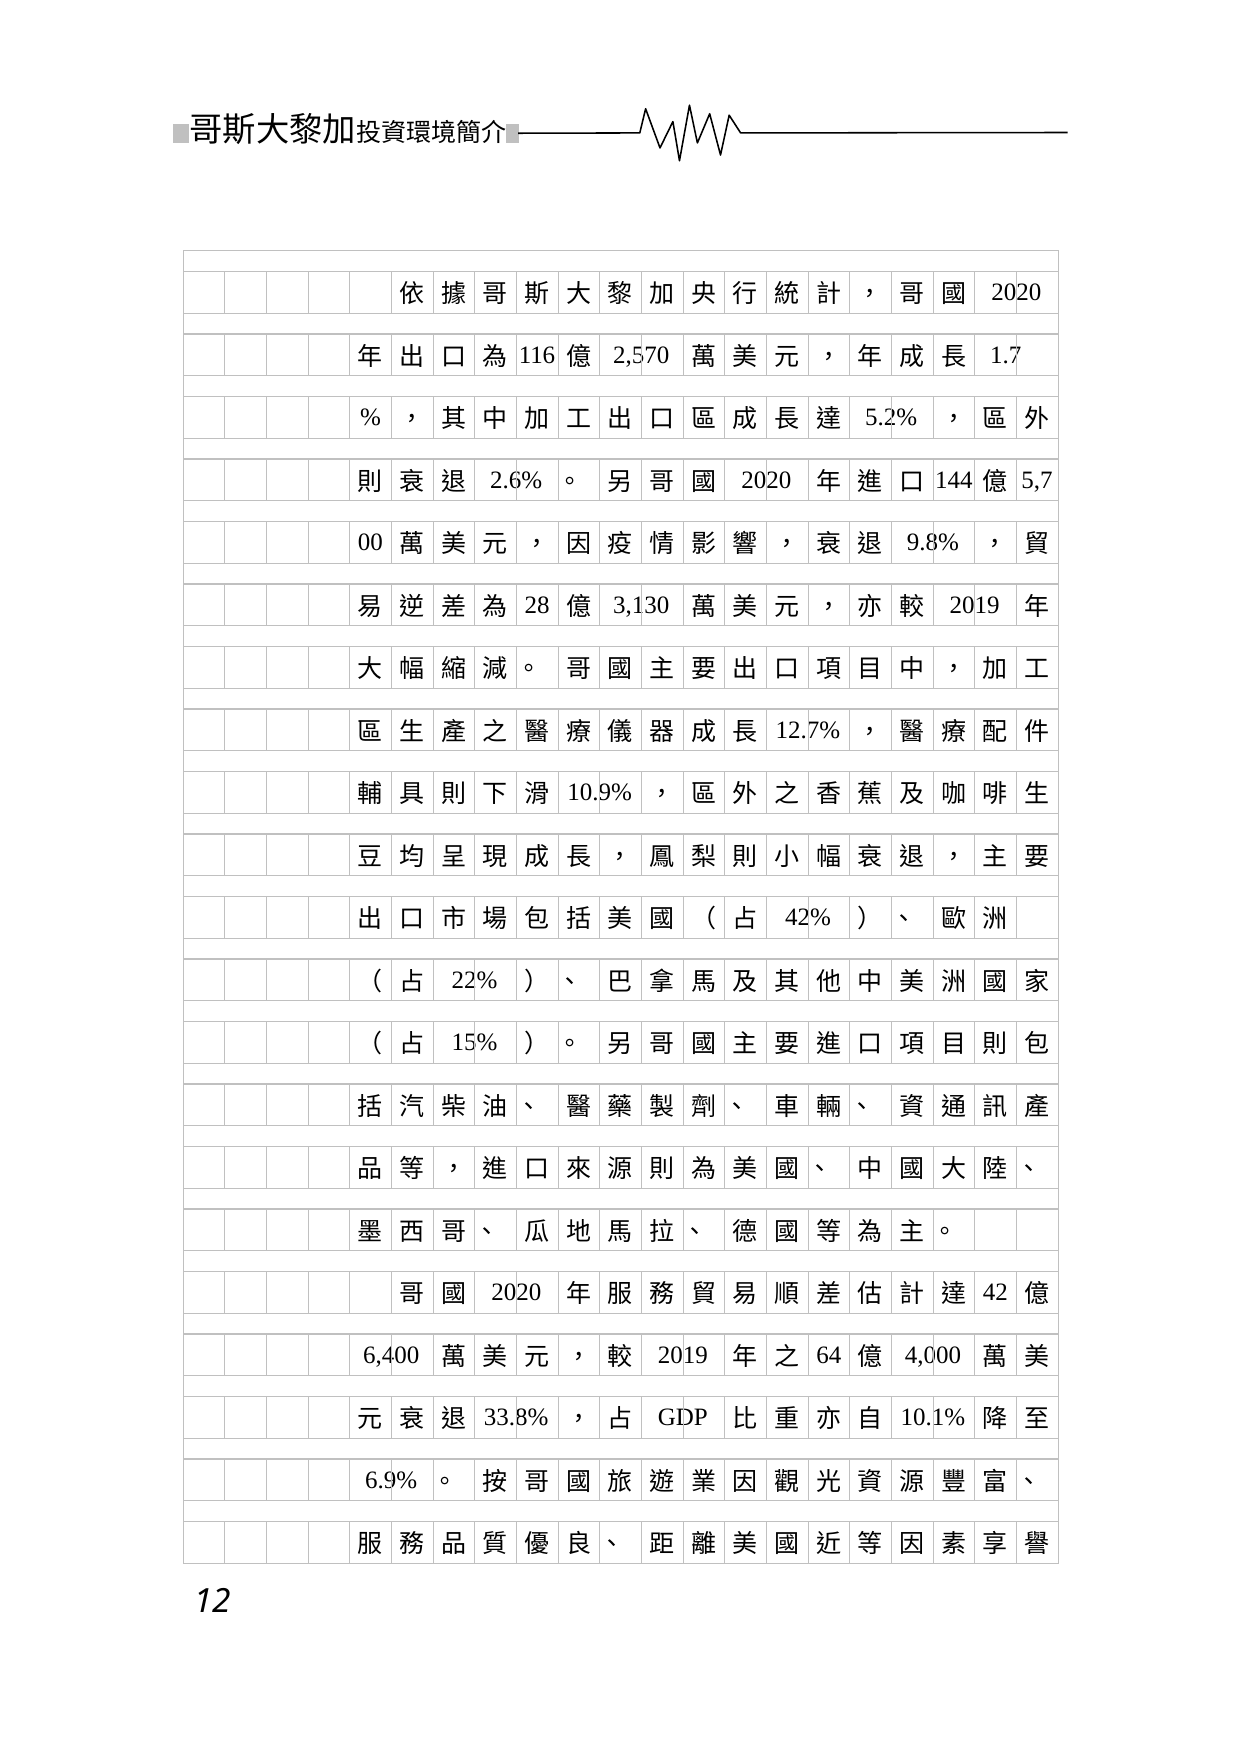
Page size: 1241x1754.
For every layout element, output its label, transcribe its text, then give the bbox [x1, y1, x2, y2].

text 依據哥斯大黎加央行統計，哥國2020年出口為116億2,570萬美元，年成長1.7%，其中加工出口區成長達5.2%，區外則衰退2.6%。另哥國2020年進口144億5,700萬美元，因疫情影響，衰退9.8%，貿易逆差為28億3,130萬美元，亦較2019年大幅縮減。哥國主要出口項目中，加工區生產之醫療儀器成長12.7%，醫療配件輔具則下滑10.9%，區外之香蕉及咖啡生豆均呈現成長，鳳梨則小幅衰退，主要出口市場包括美國（占42%）、歐洲（占22%）、巴拿馬及其他中美洲國家（占15%）。另哥國主要進口項目則包括汽柴油、醫藥製劑、車輛、資通訊產品等，進口來源則為美國、中國大陸、墨西哥、瓜地馬拉、德國等為主。 [330, 814, 1058, 833]
text 哥國2020年服務貿易順差估計達42億6,400萬美元，較2019年之64億4,000萬美元衰退33.8%，占GDP比重亦自10.1%降至6.9%。按哥國旅遊業因觀光資源豐富、服務品質優良、距離美國近等因素享譽全球聲名遠播，長久以來係為哥國經濟重要支柱，但受到「嚴重特殊傳染性肺炎」（COVID-19）疫情衝擊，致順差自30億5,700萬美元劇降為10億5,600萬美元，慘跌65%，僅資通訊服務業及企業服務業尚有3%及3.1%之微幅成長。 [330, 1376, 1058, 1396]
text 依據哥斯大黎加央行統計，哥國2020年出口為116億2,570萬美元，年成長1.7%，其中加工出口區成長達5.2%，區外則衰退2.6%。另哥國2020年進口144億5,700萬美元，因疫情影響，衰退9.8%，貿易逆差為28億3,130萬美元，亦較2019年大幅縮減。哥國主要出口項目中，加工區生產之醫療儀器成長12.7%，醫療配件輔具則下滑10.9%，區外之香蕉及咖啡生豆均呈現成長，鳳梨則小幅衰退，主要出口市場包括美國（占42%）、歐洲（占22%）、巴拿馬及其他中美洲國家（占15%）。另哥國主要進口項目則包括汽柴油、醫藥製劑、車輛、資通訊產品等，進口來源則為美國、中國大陸、墨西哥、瓜地馬拉、德國等為主。 [330, 1064, 1058, 1083]
text 哥國2020年服務貿易順差估計達42億6,400萬美元，較2019年之64億4,000萬美元衰退33.8%，占GDP比重亦自10.1%降至6.9%。按哥國旅遊業因觀光資源豐富、服務品質優良、距離美國近等因素享譽全球聲名遠播，長久以來係為哥國經濟重要支柱，但受到「嚴重特殊傳染性肺炎」（COVID-19）疫情衝擊，致順差自30億5,700萬美元劇降為10億5,600萬美元，慘跌65%，僅資通訊服務業及企業服務業尚有3%及3.1%之微幅成長。 [330, 1251, 1058, 1271]
text 哥國2020年服務貿易順差估計達42億6,400萬美元，較2019年之64億4,000萬美元衰退33.8%，占GDP比重亦自10.1%降至6.9%。按哥國旅遊業因觀光資源豐富、服務品質優良、距離美國近等因素享譽全球聲名遠播，長久以來係為哥國經濟重要支柱，但受到「嚴重特殊傳染性肺炎」（COVID-19）疫情衝擊，致順差自30億5,700萬美元劇降為10億5,600萬美元，慘跌65%，僅資通訊服務業及企業服務業尚有3%及3.1%之微幅成長。 [330, 1439, 1058, 1458]
text 依據哥斯大黎加央行統計，哥國2020年出口為116億2,570萬美元，年成長1.7%，其中加工出口區成長達5.2%，區外則衰退2.6%。另哥國2020年進口144億5,700萬美元，因疫情影響，衰退9.8%，貿易逆差為28億3,130萬美元，亦較2019年大幅縮減。哥國主要出口項目中，加工區生產之醫療儀器成長12.7%，醫療配件輔具則下滑10.9%，區外之香蕉及咖啡生豆均呈現成長，鳳梨則小幅衰退，主要出口市場包括美國（占42%）、歐洲（占22%）、巴拿馬及其他中美洲國家（占15%）。另哥國主要進口項目則包括汽柴油、醫藥製劑、車輛、資通訊產品等，進口來源則為美國、中國大陸、墨西哥、瓜地馬拉、德國等為主。 [330, 1001, 1058, 1021]
text 依據哥斯大黎加央行統計，哥國2020年出口為116億2,570萬美元，年成長1.7%，其中加工出口區成長達5.2%，區外則衰退2.6%。另哥國2020年進口144億5,700萬美元，因疫情影響，衰退9.8%，貿易逆差為28億3,130萬美元，亦較2019年大幅縮減。哥國主要出口項目中，加工區生產之醫療儀器成長12.7%，醫療配件輔具則下滑10.9%，區外之香蕉及咖啡生豆均呈現成長，鳳梨則小幅衰退，主要出口市場包括美國（占42%）、歐洲（占22%）、巴拿馬及其他中美洲國家（占15%）。另哥國主要進口項目則包括汽柴油、醫藥製劑、車輛、資通訊產品等，進口來源則為美國、中國大陸、墨西哥、瓜地馬拉、德國等為主。 [330, 939, 1058, 958]
text 依據哥斯大黎加央行統計，哥國2020年出口為116億2,570萬美元，年成長1.7%，其中加工出口區成長達5.2%，區外則衰退2.6%。另哥國2020年進口144億5,700萬美元，因疫情影響，衰退9.8%，貿易逆差為28億3,130萬美元，亦較2019年大幅縮減。哥國主要出口項目中，加工區生產之醫療儀器成長12.7%，醫療配件輔具則下滑10.9%，區外之香蕉及咖啡生豆均呈現成長，鳳梨則小幅衰退，主要出口市場包括美國（占42%）、歐洲（占22%）、巴拿馬及其他中美洲國家（占15%）。另哥國主要進口項目則包括汽柴油、醫藥製劑、車輛、資通訊產品等，進口來源則為美國、中國大陸、墨西哥、瓜地馬拉、德國等為主。 [330, 314, 1058, 333]
text 依據哥斯大黎加央行統計，哥國2020年出口為116億2,570萬美元，年成長1.7%，其中加工出口區成長達5.2%，區外則衰退2.6%。另哥國2020年進口144億5,700萬美元，因疫情影響，衰退9.8%，貿易逆差為28億3,130萬美元，亦較2019年大幅縮減。哥國主要出口項目中，加工區生產之醫療儀器成長12.7%，醫療配件輔具則下滑10.9%，區外之香蕉及咖啡生豆均呈現成長，鳳梨則小幅衰退，主要出口市場包括美國（占42%）、歐洲（占22%）、巴拿馬及其他中美洲國家（占15%）。另哥國主要進口項目則包括汽柴油、醫藥製劑、車輛、資通訊產品等，進口來源則為美國、中國大陸、墨西哥、瓜地馬拉、德國等為主。 [330, 751, 1058, 771]
text 依據哥斯大黎加央行統計，哥國2020年出口為116億2,570萬美元，年成長1.7%，其中加工出口區成長達5.2%，區外則衰退2.6%。另哥國2020年進口144億5,700萬美元，因疫情影響，衰退9.8%，貿易逆差為28億3,130萬美元，亦較2019年大幅縮減。哥國主要出口項目中，加工區生產之醫療儀器成長12.7%，醫療配件輔具則下滑10.9%，區外之香蕉及咖啡生豆均呈現成長，鳳梨則小幅衰退，主要出口市場包括美國（占42%）、歐洲（占22%）、巴拿馬及其他中美洲國家（占15%）。另哥國主要進口項目則包括汽柴油、醫藥製劑、車輛、資通訊產品等，進口來源則為美國、中國大陸、墨西哥、瓜地馬拉、德國等為主。 [330, 876, 1058, 896]
text 依據哥斯大黎加央行統計，哥國2020年出口為116億2,570萬美元，年成長1.7%，其中加工出口區成長達5.2%，區外則衰退2.6%。另哥國2020年進口144億5,700萬美元，因疫情影響，衰退9.8%，貿易逆差為28億3,130萬美元，亦較2019年大幅縮減。哥國主要出口項目中，加工區生產之醫療儀器成長12.7%，醫療配件輔具則下滑10.9%，區外之香蕉及咖啡生豆均呈現成長，鳳梨則小幅衰退，主要出口市場包括美國（占42%）、歐洲（占22%）、巴拿馬及其他中美洲國家（占15%）。另哥國主要進口項目則包括汽柴油、醫藥製劑、車輛、資通訊產品等，進口來源則為美國、中國大陸、墨西哥、瓜地馬拉、德國等為主。 [330, 1189, 1058, 1208]
text 哥國2020年服務貿易順差估計達42億6,400萬美元，較2019年之64億4,000萬美元衰退33.8%，占GDP比重亦自10.1%降至6.9%。按哥國旅遊業因觀光資源豐富、服務品質優良、距離美國近等因素享譽全球聲名遠播，長久以來係為哥國經濟重要支柱，但受到「嚴重特殊傳染性肺炎」（COVID-19）疫情衝擊，致順差自30億5,700萬美元劇降為10億5,600萬美元，慘跌65%，僅資通訊服務業及企業服務業尚有3%及3.1%之微幅成長。 [330, 1314, 1058, 1333]
text 依據哥斯大黎加央行統計，哥國2020年出口為116億2,570萬美元，年成長1.7%，其中加工出口區成長達5.2%，區外則衰退2.6%。另哥國2020年進口144億5,700萬美元，因疫情影響，衰退9.8%，貿易逆差為28億3,130萬美元，亦較2019年大幅縮減。哥國主要出口項目中，加工區生產之醫療儀器成長12.7%，醫療配件輔具則下滑10.9%，區外之香蕉及咖啡生豆均呈現成長，鳳梨則小幅衰退，主要出口市場包括美國（占42%）、歐洲（占22%）、巴拿馬及其他中美洲國家（占15%）。另哥國主要進口項目則包括汽柴油、醫藥製劑、車輛、資通訊產品等，進口來源則為美國、中國大陸、墨西哥、瓜地馬拉、德國等為主。 [330, 689, 1058, 708]
text 依據哥斯大黎加央行統計，哥國2020年出口為116億2,570萬美元，年成長1.7%，其中加工出口區成長達5.2%，區外則衰退2.6%。另哥國2020年進口144億5,700萬美元，因疫情影響，衰退9.8%，貿易逆差為28億3,130萬美元，亦較2019年大幅縮減。哥國主要出口項目中，加工區生產之醫療儀器成長12.7%，醫療配件輔具則下滑10.9%，區外之香蕉及咖啡生豆均呈現成長，鳳梨則小幅衰退，主要出口市場包括美國（占42%）、歐洲（占22%）、巴拿馬及其他中美洲國家（占15%）。另哥國主要進口項目則包括汽柴油、醫藥製劑、車輛、資通訊產品等，進口來源則為美國、中國大陸、墨西哥、瓜地馬拉、德國等為主。 [330, 626, 1058, 646]
text 依據哥斯大黎加央行統計，哥國2020年出口為116億2,570萬美元，年成長1.7%，其中加工出口區成長達5.2%，區外則衰退2.6%。另哥國2020年進口144億5,700萬美元，因疫情影響，衰退9.8%，貿易逆差為28億3,130萬美元，亦較2019年大幅縮減。哥國主要出口項目中，加工區生產之醫療儀器成長12.7%，醫療配件輔具則下滑10.9%，區外之香蕉及咖啡生豆均呈現成長，鳳梨則小幅衰退，主要出口市場包括美國（占42%）、歐洲（占22%）、巴拿馬及其他中美洲國家（占15%）。另哥國主要進口項目則包括汽柴油、醫藥製劑、車輛、資通訊產品等，進口來源則為美國、中國大陸、墨西哥、瓜地馬拉、德國等為主。 [330, 251, 1058, 271]
text 依據哥斯大黎加央行統計，哥國2020年出口為116億2,570萬美元，年成長1.7%，其中加工出口區成長達5.2%，區外則衰退2.6%。另哥國2020年進口144億5,700萬美元，因疫情影響，衰退9.8%，貿易逆差為28億3,130萬美元，亦較2019年大幅縮減。哥國主要出口項目中，加工區生產之醫療儀器成長12.7%，醫療配件輔具則下滑10.9%，區外之香蕉及咖啡生豆均呈現成長，鳳梨則小幅衰退，主要出口市場包括美國（占42%）、歐洲（占22%）、巴拿馬及其他中美洲國家（占15%）。另哥國主要進口項目則包括汽柴油、醫藥製劑、車輛、資通訊產品等，進口來源則為美國、中國大陸、墨西哥、瓜地馬拉、德國等為主。 [330, 1126, 1058, 1146]
text 哥國2020年服務貿易順差估計達42億6,400萬美元，較2019年之64億4,000萬美元衰退33.8%，占GDP比重亦自10.1%降至6.9%。按哥國旅遊業因觀光資源豐富、服務品質優良、距離美國近等因素享譽全球聲名遠播，長久以來係為哥國經濟重要支柱，但受到「嚴重特殊傳染性肺炎」（COVID-19）疫情衝擊，致順差自30億5,700萬美元劇降為10億5,600萬美元，慘跌65%，僅資通訊服務業及企業服務業尚有3%及3.1%之微幅成長。 [330, 1501, 1058, 1521]
text 依據哥斯大黎加央行統計，哥國2020年出口為116億2,570萬美元，年成長1.7%，其中加工出口區成長達5.2%，區外則衰退2.6%。另哥國2020年進口144億5,700萬美元，因疫情影響，衰退9.8%，貿易逆差為28億3,130萬美元，亦較2019年大幅縮減。哥國主要出口項目中，加工區生產之醫療儀器成長12.7%，醫療配件輔具則下滑10.9%，區外之香蕉及咖啡生豆均呈現成長，鳳梨則小幅衰退，主要出口市場包括美國（占42%）、歐洲（占22%）、巴拿馬及其他中美洲國家（占15%）。另哥國主要進口項目則包括汽柴油、醫藥製劑、車輛、資通訊產品等，進口來源則為美國、中國大陸、墨西哥、瓜地馬拉、德國等為主。 [330, 501, 1058, 521]
text 依據哥斯大黎加央行統計，哥國2020年出口為116億2,570萬美元，年成長1.7%，其中加工出口區成長達5.2%，區外則衰退2.6%。另哥國2020年進口144億5,700萬美元，因疫情影響，衰退9.8%，貿易逆差為28億3,130萬美元，亦較2019年大幅縮減。哥國主要出口項目中，加工區生產之醫療儀器成長12.7%，醫療配件輔具則下滑10.9%，區外之香蕉及咖啡生豆均呈現成長，鳳梨則小幅衰退，主要出口市場包括美國（占42%）、歐洲（占22%）、巴拿馬及其他中美洲國家（占15%）。另哥國主要進口項目則包括汽柴油、醫藥製劑、車輛、資通訊產品等，進口來源則為美國、中國大陸、墨西哥、瓜地馬拉、德國等為主。 [330, 376, 1058, 396]
text 依據哥斯大黎加央行統計，哥國2020年出口為116億2,570萬美元，年成長1.7%，其中加工出口區成長達5.2%，區外則衰退2.6%。另哥國2020年進口144億5,700萬美元，因疫情影響，衰退9.8%，貿易逆差為28億3,130萬美元，亦較2019年大幅縮減。哥國主要出口項目中，加工區生產之醫療儀器成長12.7%，醫療配件輔具則下滑10.9%，區外之香蕉及咖啡生豆均呈現成長，鳳梨則小幅衰退，主要出口市場包括美國（占42%）、歐洲（占22%）、巴拿馬及其他中美洲國家（占15%）。另哥國主要進口項目則包括汽柴油、醫藥製劑、車輛、資通訊產品等，進口來源則為美國、中國大陸、墨西哥、瓜地馬拉、德國等為主。 [330, 564, 1058, 583]
text 依據哥斯大黎加央行統計，哥國2020年出口為116億2,570萬美元，年成長1.7%，其中加工出口區成長達5.2%，區外則衰退2.6%。另哥國2020年進口144億5,700萬美元，因疫情影響，衰退9.8%，貿易逆差為28億3,130萬美元，亦較2019年大幅縮減。哥國主要出口項目中，加工區生產之醫療儀器成長12.7%，醫療配件輔具則下滑10.9%，區外之香蕉及咖啡生豆均呈現成長，鳳梨則小幅衰退，主要出口市場包括美國（占42%）、歐洲（占22%）、巴拿馬及其他中美洲國家（占15%）。另哥國主要進口項目則包括汽柴油、醫藥製劑、車輛、資通訊產品等，進口來源則為美國、中國大陸、墨西哥、瓜地馬拉、德國等為主。 [330, 439, 1058, 458]
